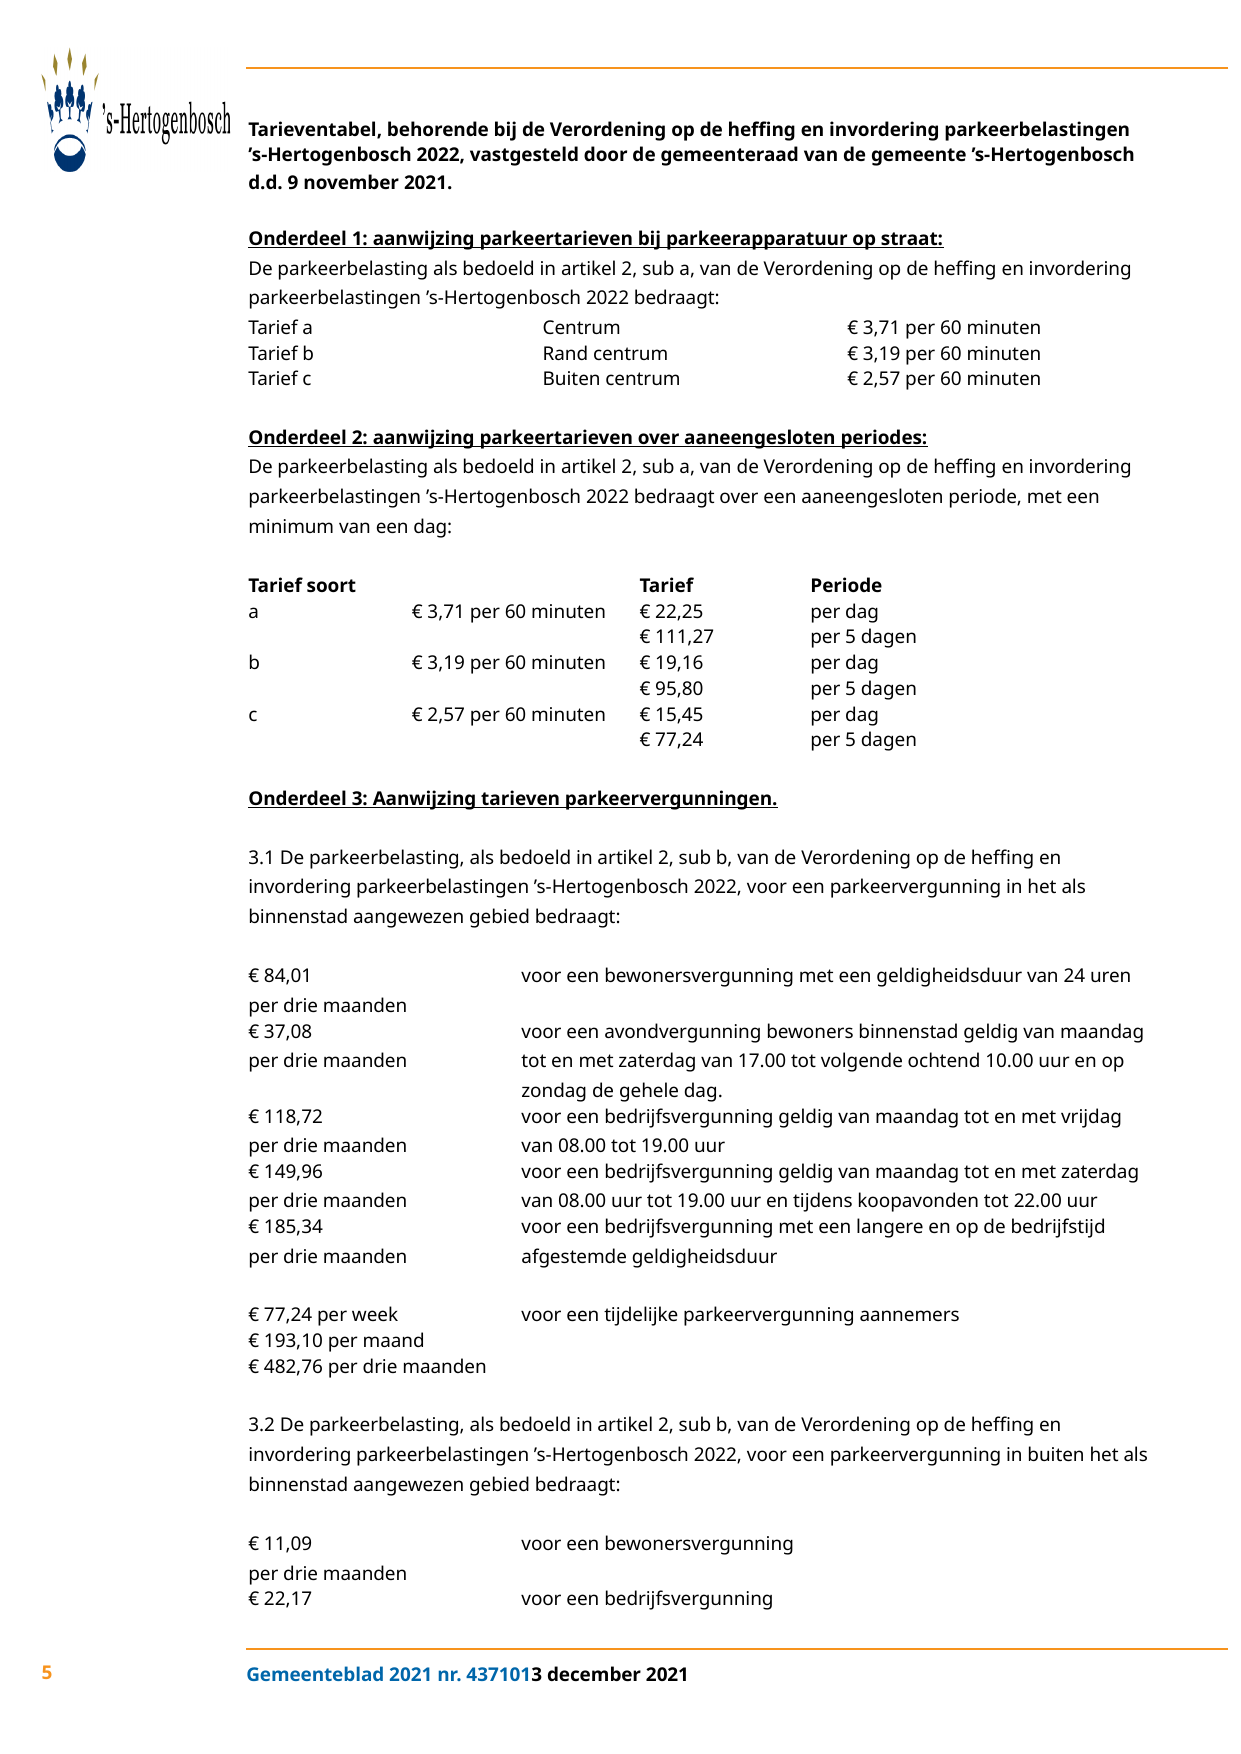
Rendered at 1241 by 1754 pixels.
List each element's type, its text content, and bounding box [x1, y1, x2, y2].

table_cell € 3,19 per 60 minuten [847, 340, 1152, 366]
text Tarieventabel, behorende bij de Verordening op de heffing en invordering parkeerbelastingen ’s-Hertogenbosch 2022, vastgesteld door de gemeenteraad van de gemeente ’s-Hertogenbosch d.d. 9 november 2021. [248, 116, 1152, 196]
picture [41, 47, 231, 172]
table_cell [521, 1328, 1152, 1353]
table_header € 77,24 per week [248, 1302, 521, 1327]
table_cell a [248, 598, 412, 623]
table_cell c [248, 701, 412, 726]
text Onderdeel 1: aanwijzing parkeertarieven bij parkeerapparatuur op straat: [248, 225, 1152, 251]
table_cell per dag [810, 598, 988, 623]
table_cell per 5 dagen [810, 675, 988, 701]
table_cell € 185,34 per drie maanden [248, 1214, 521, 1269]
table_cell € 482,76 per drie maanden [248, 1353, 521, 1379]
text Onderdeel 2: aanwijzing parkeertarieven over aaneengesloten periodes: [248, 424, 1152, 450]
table_header Centrum [543, 314, 847, 340]
table_cell per 5 dagen [810, 726, 988, 752]
table_cell € 111,27 [639, 624, 810, 649]
table_cell € 77,24 [639, 726, 810, 752]
table_cell Rand centrum [543, 340, 847, 366]
table_cell [248, 624, 412, 649]
table_cell Tarief c [248, 366, 542, 391]
table_cell [412, 726, 639, 752]
table_cell voor een bedrijfsvergunning geldig van maandag tot en met zaterdag van 08.00 uur tot 19.00 uur en tijdens koopavonden tot 22.00 uur [521, 1158, 1152, 1213]
table_cell € 118,72 per drie maanden [248, 1103, 521, 1158]
table_cell € 37,08 per drie maanden [248, 1018, 521, 1103]
table_header voor een tijdelijke parkeervergunning aannemers [521, 1302, 1152, 1327]
table_cell per dag [810, 701, 988, 726]
table_cell voor een avondvergunning bewoners binnenstad geldig van maandag tot en met zaterdag van 17.00 tot volgende ochtend 10.00 uur en op zondag de gehele dag. [521, 1018, 1152, 1103]
table_cell [412, 675, 639, 701]
table_header Tarief soort [248, 572, 639, 598]
table_cell per dag [810, 649, 988, 675]
table_cell [521, 1353, 1152, 1379]
table_header voor een bewonersvergunning [521, 1530, 1152, 1585]
table_cell € 19,16 [639, 649, 810, 675]
text Onderdeel 3: Aanwijzing tarieven parkeervergunningen. [248, 785, 1152, 811]
table_cell € 3,71 per 60 minuten [412, 598, 639, 623]
text De parkeerbelasting als bedoeld in artikel 2, sub a, van de Verordening op de heffing en invordering parkeerbelastingen ’s-Hertogenbosch 2022 bedraagt: [248, 255, 1152, 310]
table_cell b [248, 649, 412, 675]
text De parkeerbelasting als bedoeld in artikel 2, sub a, van de Verordening op de heffing en invordering parkeerbelastingen ’s-Hertogenbosch 2022 bedraagt over een aaneengesloten periode, met een minimum van een dag: [248, 454, 1152, 538]
table_cell € 2,57 per 60 minuten [412, 701, 639, 726]
text 3.1 De parkeerbelasting, als bedoeld in artikel 2, sub b, van de Verordening op de heffing en invordering parkeerbelastingen ’s-Hertogenbosch 2022, voor een parkeervergunning in het als binnenstad aangewezen gebied bedraagt: [248, 844, 1152, 929]
table_cell voor een bedrijfsvergunning geldig van maandag tot en met vrijdag van 08.00 tot 19.00 uur [521, 1103, 1152, 1158]
table_cell [248, 675, 412, 701]
table_header voor een bewonersvergunning met een geldigheidsduur van 24 uren [521, 963, 1152, 1018]
table_cell Buiten centrum [543, 366, 847, 391]
table_cell € 22,17 [248, 1585, 521, 1611]
table_cell [248, 726, 412, 752]
table_header € 84,01 per drie maanden [248, 963, 521, 1018]
table_cell voor een bedrijfsvergunning met een langere en op de bedrijfstijd afgestemde geldigheidsduur [521, 1214, 1152, 1269]
table_cell € 3,19 per 60 minuten [412, 649, 639, 675]
table_cell [412, 624, 639, 649]
table_cell € 2,57 per 60 minuten [847, 366, 1152, 391]
table_cell voor een bedrijfsvergunning [521, 1585, 1152, 1611]
table_header € 3,71 per 60 minuten [847, 314, 1152, 340]
table_header Periode [810, 572, 1152, 598]
table_header Tarief a [248, 314, 542, 340]
table_header € 11,09 per drie maanden [248, 1530, 521, 1585]
table_cell Tarief b [248, 340, 542, 366]
table_header Tarief [639, 572, 810, 598]
text 3.2 De parkeerbelasting, als bedoeld in artikel 2, sub b, van de Verordening op de heffing en invordering parkeerbelastingen ’s-Hertogenbosch 2022, voor een parkeervergunning in buiten het als binnenstad aangewezen gebied bedraagt: [248, 1412, 1152, 1497]
table_cell € 15,45 [639, 701, 810, 726]
table_cell per 5 dagen [810, 624, 988, 649]
table_cell € 149,96 per drie maanden [248, 1158, 521, 1213]
table_cell € 95,80 [639, 675, 810, 701]
table_cell € 193,10 per maand [248, 1328, 521, 1353]
table_cell € 22,25 [639, 598, 810, 623]
